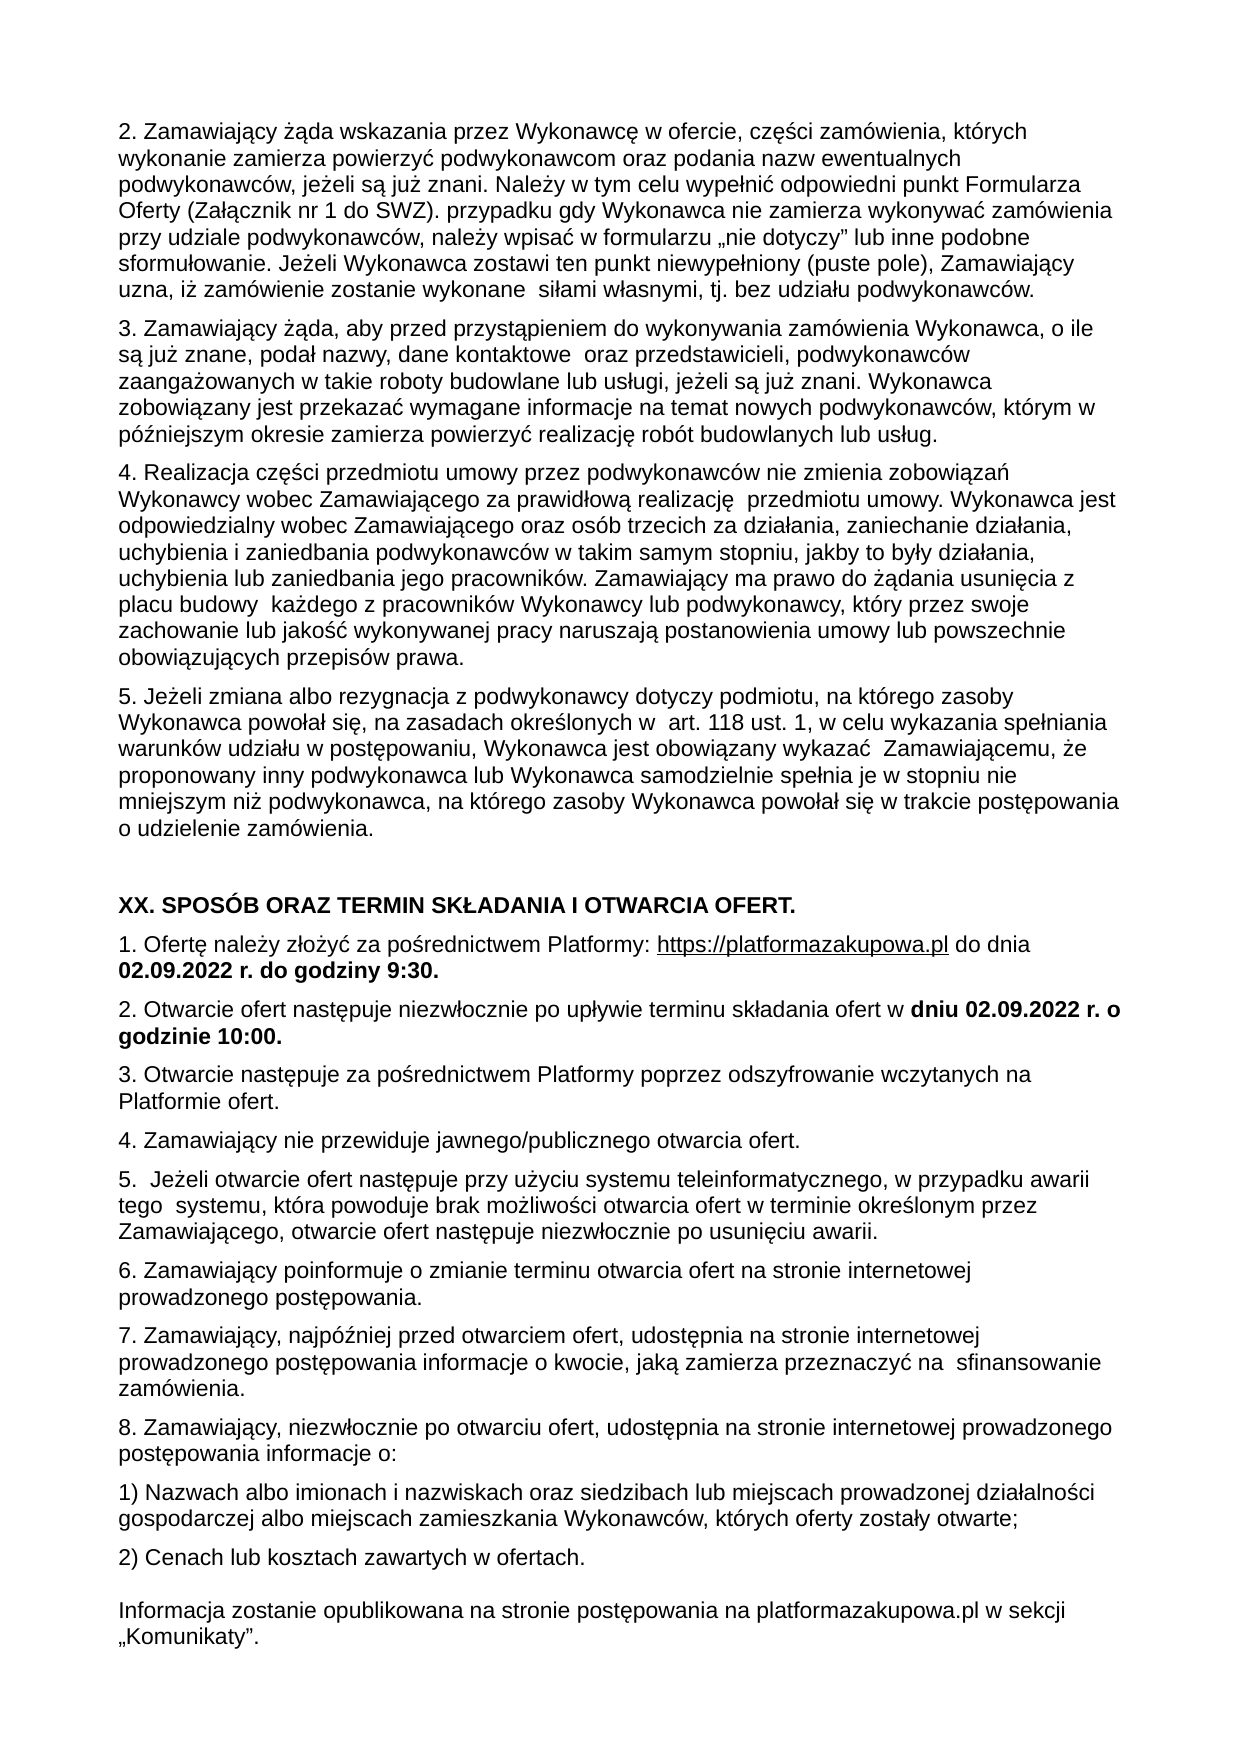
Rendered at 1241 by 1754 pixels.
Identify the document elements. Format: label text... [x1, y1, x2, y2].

text 5. Jeżeli otwarcie ofert następuje przy użyciu systemu teleinformatycznego, w przypadku awarii tego systemu, która powoduje brak możliwości otwarcia ofert w terminie określonym przez Zamawiającego, otwarcie ofert następuje niezwłocznie po usunięciu awarii. [118, 1166, 1122, 1244]
text 7. Zamawiający, najpóźniej przed otwarciem ofert, udostępnia na stronie internetowej prowadzonego postępowania informacje o kwocie, jaką zamierza przeznaczyć na sfinansowanie zamówienia. [118, 1322, 1122, 1401]
text Informacja zostanie opublikowana na stronie postępowania na platformazakupowa.pl w sekcji „Komunikaty”. [118, 1597, 1122, 1650]
text 1. Ofertę należy złożyć za pośrednictwem Platformy: https://platformazakupowa.pl do dnia 02.09.2022 r. do godziny 9:30. [118, 931, 1122, 984]
text XX. SPOSÓB ORAZ TERMIN SKŁADANIA I OTWARCIA OFERT. [118, 892, 1122, 918]
text 3. Zamawiający żąda, aby przed przystąpieniem do wykonywania zamówienia Wykonawca, o ile są już znane, podał nazwy, dane kontaktowe oraz przedstawicieli, podwykonawców zaangażowanych w takie roboty budowlane lub usługi, jeżeli są już znani. Wykonawca zobowiązany jest przekazać wymagane informacje na temat nowych podwykonawców, którym w późniejszym okresie zamierza powierzyć realizację robót budowlanych lub usług. [118, 315, 1122, 447]
text 8. Zamawiający, niezwłocznie po otwarciu ofert, udostępnia na stronie internetowej prowadzonego postępowania informacje o: [118, 1414, 1122, 1467]
text 5. Jeżeli zmiana albo rezygnacja z podwykonawcy dotyczy podmiotu, na którego zasoby Wykonawca powołał się, na zasadach określonych w art. 118 ust. 1, w celu wykazania spełniania warunków udziału w postępowaniu, Wykonawca jest obowiązany wykazać Zamawiającemu, że proponowany inny podwykonawca lub Wykonawca samodzielnie spełnia je w stopniu nie mniejszym niż podwykonawca, na którego zasoby Wykonawca powołał się w trakcie postępowania o udzielenie zamówienia. [118, 683, 1122, 841]
text 2. Zamawiający żąda wskazania przez Wykonawcę w ofercie, części zamówienia, których wykonanie zamierza powierzyć podwykonawcom oraz podania nazw ewentualnych podwykonawców, jeżeli są już znani. Należy w tym celu wypełnić odpowiedni punkt Formularza Oferty (Załącznik nr 1 do SWZ). przypadku gdy Wykonawca nie zamierza wykonywać zamówienia przy udziale podwykonawców, należy wpisać w formularzu „nie dotyczy” lub inne podobne sformułowanie. Jeżeli Wykonawca zostawi ten punkt niewypełniony (puste pole), Zamawiający uzna, iż zamówienie zostanie wykonane siłami własnymi, tj. bez udziału podwykonawców. [118, 118, 1122, 303]
text 4. Realizacja części przedmiotu umowy przez podwykonawców nie zmienia zobowiązań Wykonawcy wobec Zamawiającego za prawidłową realizację przedmiotu umowy. Wykonawca jest odpowiedzialny wobec Zamawiającego oraz osób trzecich za działania, zaniechanie działania, uchybienia i zaniedbania podwykonawców w takim samym stopniu, jakby to były działania, uchybienia lub zaniedbania jego pracowników. Zamawiający ma prawo do żądania usunięcia z placu budowy każdego z pracowników Wykonawcy lub podwykonawcy, który przez swoje zachowanie lub jakość wykonywanej pracy naruszają postanowienia umowy lub powszechnie obowiązujących przepisów prawa. [118, 459, 1122, 670]
text 2) Cenach lub kosztach zawartych w ofertach. [118, 1544, 1122, 1571]
text 3. Otwarcie następuje za pośrednictwem Platformy poprzez odszyfrowanie wczytanych na Platformie ofert. [118, 1061, 1122, 1114]
text 2. Otwarcie ofert następuje niezwłocznie po upływie terminu składania ofert w dniu 02.09.2022 r. o godzinie 10:00. [118, 996, 1122, 1049]
text 1) Nazwach albo imionach i nazwiskach oraz siedzibach lub miejscach prowadzonej działalności gospodarczej albo miejscach zamieszkania Wykonawców, których oferty zostały otwarte; [118, 1479, 1122, 1532]
text 6. Zamawiający poinformuje o zmianie terminu otwarcia ofert na stronie internetowej prowadzonego postępowania. [118, 1257, 1122, 1310]
text 4. Zamawiający nie przewiduje jawnego/publicznego otwarcia ofert. [118, 1127, 1122, 1153]
